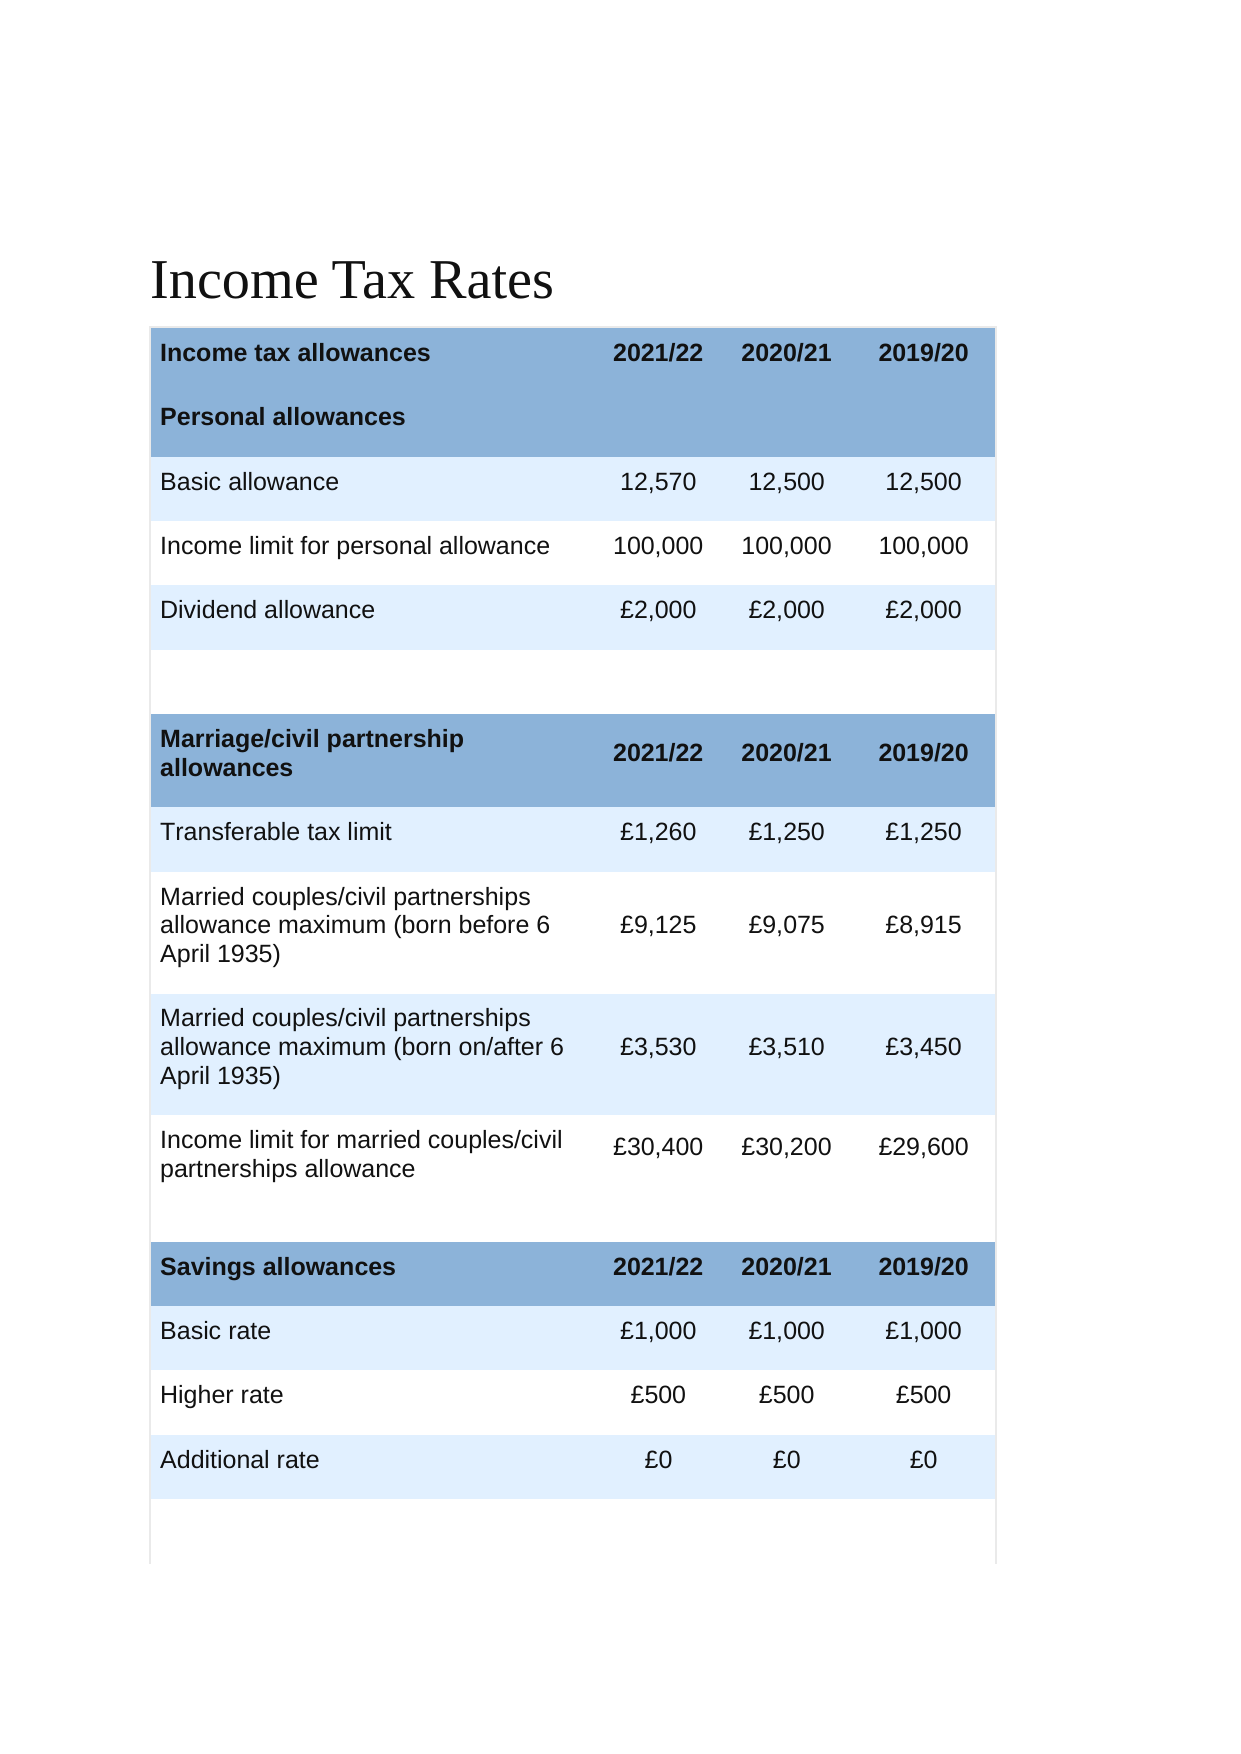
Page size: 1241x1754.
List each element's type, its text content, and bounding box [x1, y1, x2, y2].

table_cell Income limit for married couples/civil partnerships allowance [151, 1115, 594, 1193]
table_cell Basic rate [151, 1306, 594, 1370]
table_cell 12,500 [722, 457, 851, 521]
table_cell £1,000 [722, 1306, 851, 1370]
table_cell [722, 1193, 851, 1242]
table_header 2019/20 [851, 328, 995, 392]
table_cell £30,400 [594, 1115, 722, 1193]
table_cell 2019/20 [851, 714, 995, 807]
table_cell £1,250 [722, 807, 851, 872]
table_cell £3,510 [722, 994, 851, 1115]
table_cell [151, 650, 594, 714]
table_cell [594, 1499, 722, 1563]
table_header 2020/21 [722, 328, 851, 392]
table_header Income tax allowances [151, 328, 594, 392]
table_cell Basic allowance [151, 457, 594, 521]
table_cell [851, 1499, 995, 1563]
table_cell [722, 392, 851, 457]
table_cell £2,000 [594, 585, 722, 650]
table_cell £29,600 [851, 1115, 995, 1193]
table_cell Income limit for personal allowance [151, 521, 594, 585]
table_cell Additional rate [151, 1435, 594, 1499]
table_cell £500 [594, 1370, 722, 1435]
table_cell £2,000 [722, 585, 851, 650]
table_cell [851, 1193, 995, 1242]
table_cell 2021/22 [594, 714, 722, 807]
table_cell Higher rate [151, 1370, 594, 1435]
table_cell [722, 650, 851, 714]
table_cell 2019/20 [851, 1242, 995, 1306]
table_cell [851, 392, 995, 457]
table_cell [594, 650, 722, 714]
table_cell £0 [594, 1435, 722, 1499]
table_cell Transferable tax limit [151, 807, 594, 872]
table_cell £0 [722, 1435, 851, 1499]
table_cell £1,250 [851, 807, 995, 872]
table_cell £500 [851, 1370, 995, 1435]
table_cell [151, 1499, 594, 1563]
table_cell 2021/22 [594, 1242, 722, 1306]
table_cell Savings allowances [151, 1242, 594, 1306]
table_cell [594, 392, 722, 457]
table_cell Marriage/civil partnership allowances [151, 714, 594, 807]
table_cell 100,000 [851, 521, 995, 585]
table_cell 2020/21 [722, 714, 851, 807]
table_cell £2,000 [851, 585, 995, 650]
table_cell Personal allowances [151, 392, 594, 457]
table_cell £3,450 [851, 994, 995, 1115]
table_cell 12,500 [851, 457, 995, 521]
table_cell 100,000 [722, 521, 851, 585]
table_cell Married couples/civil partnerships allowance maximum (born before 6 April 1935) [151, 872, 594, 993]
table_header 2021/22 [594, 328, 722, 392]
table_cell £9,075 [722, 872, 851, 993]
table_cell [722, 1499, 851, 1563]
table_cell 100,000 [594, 521, 722, 585]
table_cell £0 [851, 1435, 995, 1499]
table_cell Married couples/civil partnerships allowance maximum (born on/after 6 April 1935) [151, 994, 594, 1115]
table_cell Dividend allowance [151, 585, 594, 650]
table_cell £1,000 [851, 1306, 995, 1370]
table_cell £30,200 [722, 1115, 851, 1193]
table_cell £8,915 [851, 872, 995, 993]
subtitle Income Tax Rates [150, 181, 1090, 311]
table_cell 2020/21 [722, 1242, 851, 1306]
table_cell £1,260 [594, 807, 722, 872]
table_cell £9,125 [594, 872, 722, 993]
table_cell 12,570 [594, 457, 722, 521]
table_cell £1,000 [594, 1306, 722, 1370]
table_cell £500 [722, 1370, 851, 1435]
table_cell [851, 650, 995, 714]
table_cell £3,530 [594, 994, 722, 1115]
table_cell [151, 1193, 594, 1242]
table_cell [594, 1193, 722, 1242]
